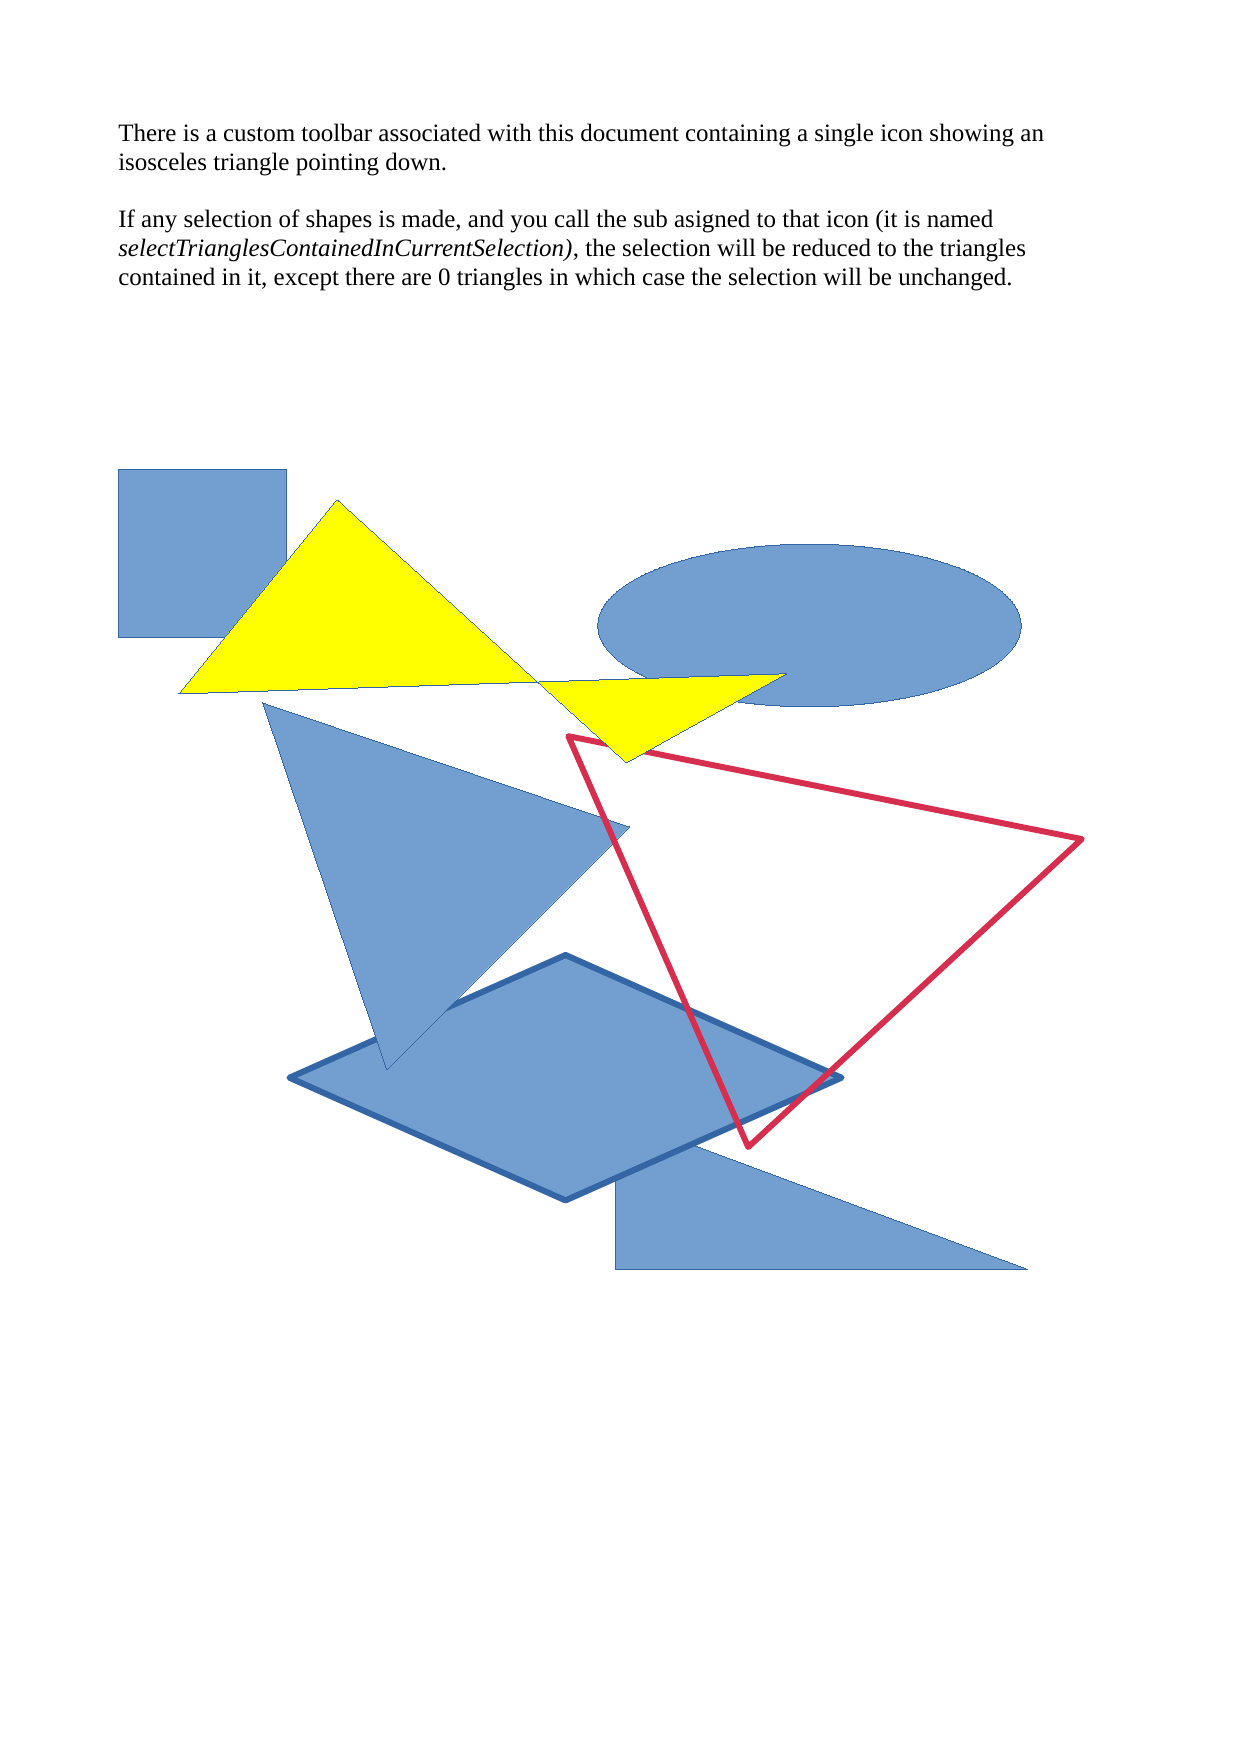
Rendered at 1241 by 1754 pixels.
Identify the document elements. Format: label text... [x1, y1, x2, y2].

text If any selection of shapes is made, and you call the sub asigned to that icon (it is named selectTrianglesContainedInCurrentSelection), the selection will be reduced to the triangles contained in it, except there are 0 triangles in which case the selection will be unchanged. [118, 204, 1122, 291]
text There is a custom toolbar associated with this document containing a single icon showing an isosceles triangle pointing down. [118, 118, 1122, 176]
